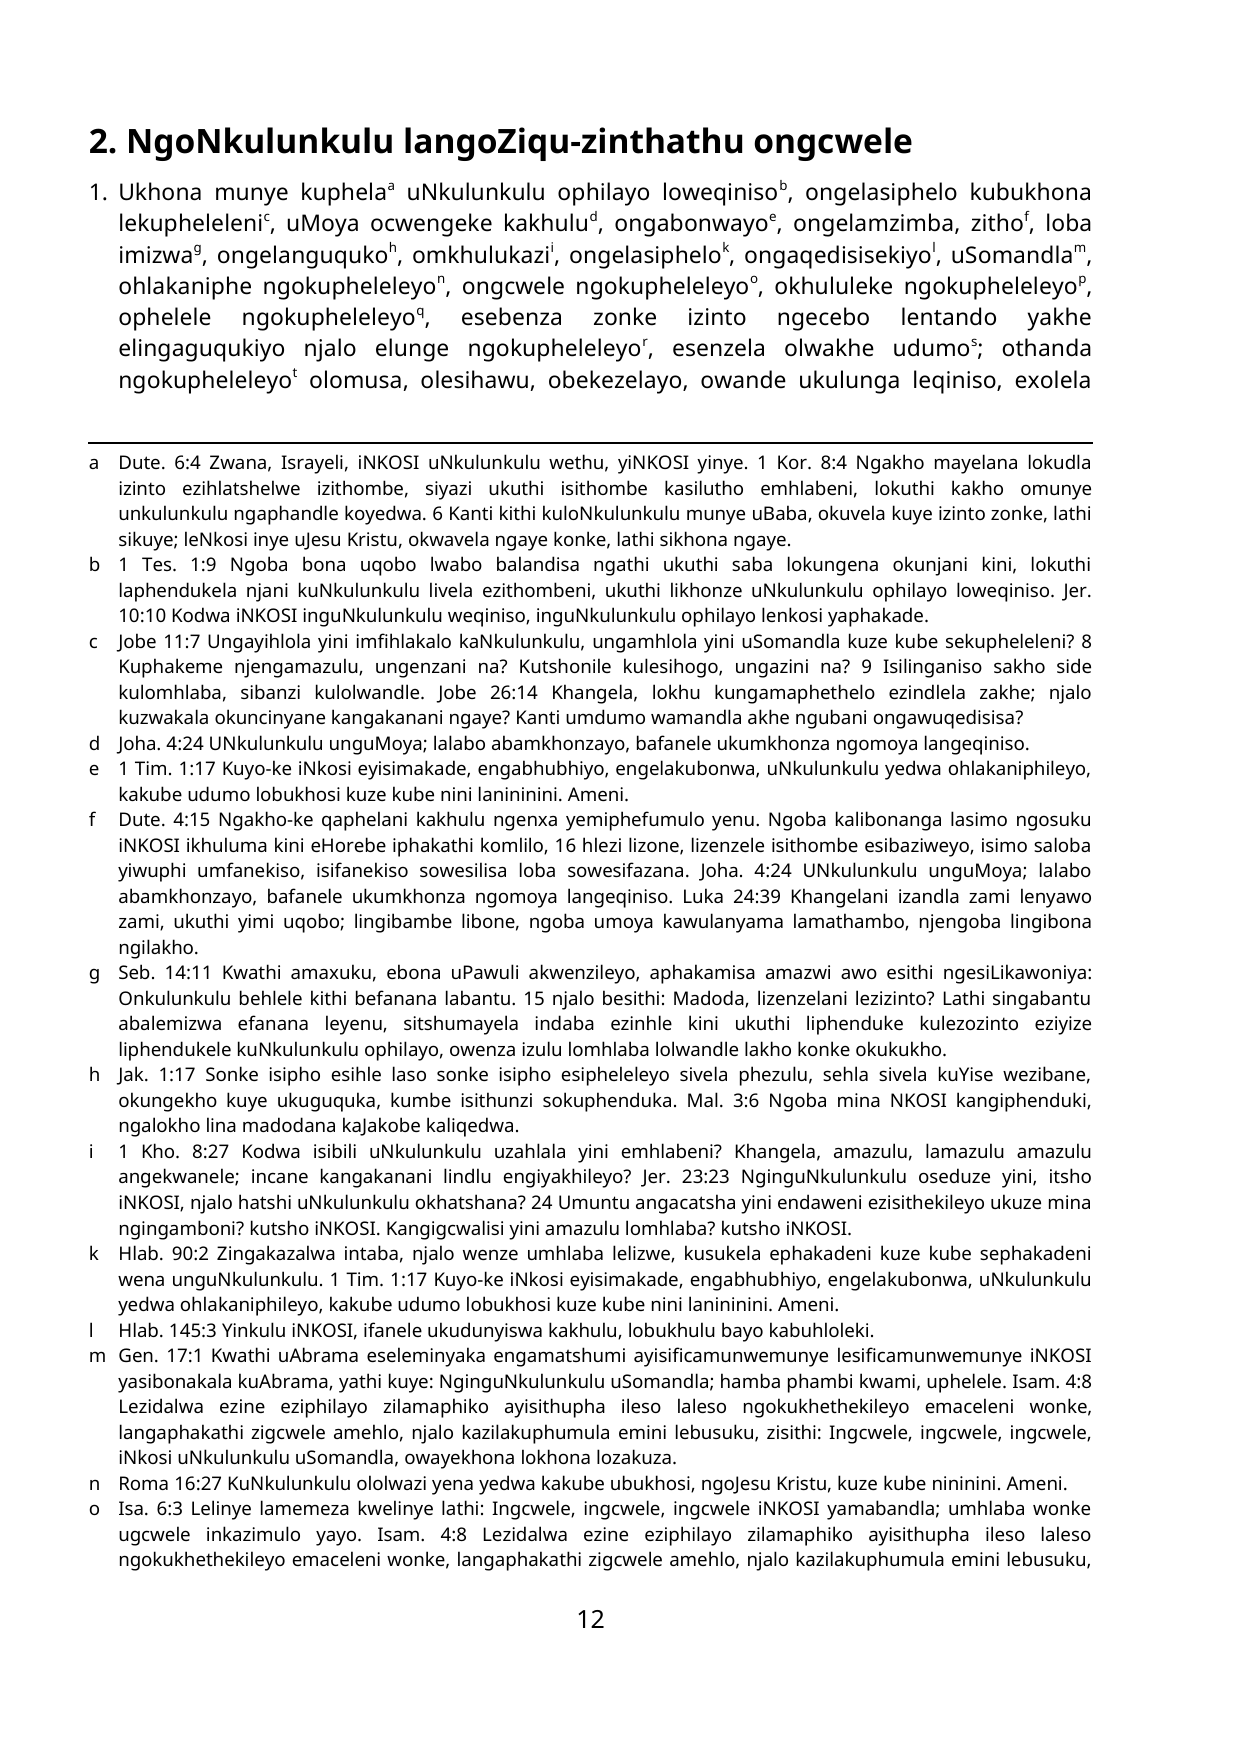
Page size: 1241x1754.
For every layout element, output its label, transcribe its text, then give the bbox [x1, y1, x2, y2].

list 1 Kho. 8:27 Kodwa isibili uNkulunkulu uzahlala yini emhlabeni? Khangela, amazulu, lamazulu amazulu angekwanele; incane kangakanani lindlu engiyakhileyo? Jer. 23:23 NginguNkulunkulu oseduze yini, itsho iNKOSI, njalo hatshi uNkulunkulu okhatshana? 24 Umuntu angacatsha yini endaweni ezisithekileyo ukuze mina ngingamboni? kutsho iNKOSI. Kangigcwalisi yini amazulu lomhlaba? kutsho iNKOSI. [88, 1138, 1092, 1241]
list 1 Tes. 1:9 Ngoba bona uqobo lwabo balandisa ngathi ukuthi saba lokungena okunjani kini, lokuthi laphendukela njani kuNkulunkulu livela ezithombeni, ukuthi likhonze uNkulunkulu ophilayo loweqiniso. Jer. 10:10 Kodwa iNKOSI inguNkulunkulu weqiniso, inguNkulunkulu ophilayo lenkosi yaphakade. [88, 551, 1092, 628]
list Roma 16:27 KuNkulunkulu ololwazi yena yedwa kakube ubukhosi, ngoJesu Kristu, kuze kube nininini. Ameni. [88, 1470, 1092, 1496]
list Dute. 6:4 Zwana, Israyeli, iNKOSI uNkulunkulu wethu, yiNKOSI yinye. 1 Kor. 8:4 Ngakho mayelana lokudla izinto ezihlatshelwe izithombe, siyazi ukuthi isithombe kasilutho emhlabeni, lokuthi kakho omunye unkulunkulu ngaphandle koyedwa. 6 Kanti kithi kuloNkulunkulu munye uBaba, okuvela kuye izinto zonke, lathi sikuye; leNkosi inye uJesu Kristu, okwavela ngaye konke, lathi sikhona ngaye. [88, 449, 1092, 551]
list Jak. 1:17 Sonke isipho esihle laso sonke isipho esipheleleyo sivela phezulu, sehla sivela kuYise wezibane, okungekho kuye ukuguquka, kumbe isithunzi sokuphenduka. Mal. 3:6 Ngoba mina NKOSI kangiphenduki, ngalokho lina madodana kaJakobe kaliqedwa. [88, 1062, 1092, 1138]
list Dute. 4:15 Ngakho-ke qaphelani kakhulu ngenxa yemiphefumulo yenu. Ngoba kalibonanga lasimo ngosuku iNKOSI ikhuluma kini eHorebe iphakathi komlilo, 16 hlezi lizone, lizenzele isithombe esibaziweyo, isimo saloba yiwuphi umfanekiso, isifanekiso sowesilisa loba sowesifazana. Joha. 4:24 UNkulunkulu unguMoya; lalabo abamkhonzayo, bafanele ukumkhonza ngomoya langeqiniso. Luka 24:39 Khangelani izandla zami lenyawo zami, ukuthi yimi uqobo; lingibambe libone, ngoba umoya kawulanyama lamathambo, njengoba lingibona ngilakho. [88, 807, 1092, 960]
list Hlab. 145:3 Yinkulu iNKOSI, ifanele ukudunyiswa kakhulu, lobukhulu bayo kabuhloleki. [88, 1317, 1092, 1343]
subtitle 2. NgoNkulunkulu langoZiqu-zinthathu ongcwele [88, 118, 1092, 164]
list Joha. 4:24 UNkulunkulu unguMoya; lalabo abamkhonzayo, bafanele ukumkhonza ngomoya langeqiniso. [88, 730, 1092, 756]
list Jobe 11:7 Ungayihlola yini imfihlakalo kaNkulunkulu, ungamhlola yini uSomandla kuze kube sekupheleleni? 8 Kuphakeme njengamazulu, ungenzani na? Kutshonile kulesihogo, ungazini na? 9 Isilinganiso sakho side kulomhlaba, sibanzi kulolwandle. Jobe 26:14 Khangela, lokhu kungamaphethelo ezindlela zakhe; njalo kuzwakala okuncinyane kangakanani ngaye? Kanti umdumo wamandla akhe ngubani ongawuqedisisa? [88, 628, 1092, 730]
list Isa. 6:3 Lelinye lamemeza kwelinye lathi: Ingcwele, ingcwele, ingcwele iNKOSI yamabandla; umhlaba wonke ugcwele inkazimulo yayo. Isam. 4:8 Lezidalwa ezine eziphilayo zilamaphiko ayisithupha ileso laleso ngokukhethekileyo emaceleni wonke, langaphakathi zigcwele amehlo, njalo kazilakuphumula emini lebusuku, [88, 1496, 1092, 1572]
list Seb. 14:11 Kwathi amaxuku, ebona uPawuli akwenzileyo, aphakamisa amazwi awo esithi ngesiLikawoniya: Onkulunkulu behlele kithi befanana labantu. 15 njalo besithi: Madoda, lizenzelani lezizinto? Lathi singabantu abalemizwa efanana leyenu, sitshumayela indaba ezinhle kini ukuthi liphenduke kulezozinto eziyize liphendukele kuNkulunkulu ophilayo, owenza izulu lomhlaba lolwandle lakho konke okukukho. [88, 960, 1092, 1062]
list Gen. 17:1 Kwathi uAbrama eseleminyaka engamatshumi ayisificamunwemunye lesificamunwemunye iNKOSI yasibonakala kuAbrama, yathi kuye: NginguNkulunkulu uSomandla; hamba phambi kwami, uphelele. Isam. 4:8 Lezidalwa ezine eziphilayo zilamaphiko ayisithupha ileso laleso ngokukhethekileyo emaceleni wonke, langaphakathi zigcwele amehlo, njalo kazilakuphumula emini lebusuku, zisithi: Ingcwele, ingcwele, ingcwele, iNkosi uNkulunkulu uSomandla, owayekhona lokhona lozakuza. [88, 1343, 1092, 1470]
list Hlab. 90:2 Zingakazalwa intaba, njalo wenze umhlaba lelizwe, kusukela ephakadeni kuze kube sephakadeni wena unguNkulunkulu. 1 Tim. 1:17 Kuyo-ke iNkosi eyisimakade, engabhubhiyo, engelakubonwa, uNkulunkulu yedwa ohlakaniphileyo, kakube udumo lobukhosi kuze kube nini lanininini. Ameni. [88, 1241, 1092, 1317]
list 1 Tim. 1:17 Kuyo-ke iNkosi eyisimakade, engabhubhiyo, engelakubonwa, uNkulunkulu yedwa ohlakaniphileyo, kakube udumo lobukhosi kuze kube nini lanininini. Ameni. [88, 756, 1092, 807]
list Ukhona munye kuphela uNkulunkulu ophilayo loweqiniso, ongelasiphelo kubukhona lekupheleleni, uMoya ocwengeke kakhulu, ongabonwayo, ongelamzimba, zitho, loba imizwa, ongelanguquko, omkhulukazi, ongelasiphelo, ongaqedisisekiyo, uSomandla, ohlakaniphe ngokupheleleyo, ongcwele ngokupheleleyo, okhululeke ngokupheleleyo, ophelele ngokupheleleyo, esebenza zonke izinto ngecebo lentando yakhe elingaguqukiyo njalo elunge ngokupheleleyo, esenzela olwakhe udumo; othanda ngokupheleleyo olomusa, olesihawu, obekezelayo, owande ukulunga leqiniso, exolela ububi, iziphambeko lesono; umvuzi walabo abamdingisisayo; laphezu kwalokho eqonde nqo, esesabeka ekwahluleleni kwakhe, ezonda sonke isono, njalo engasoze ayekele olecala. [88, 176, 1092, 395]
